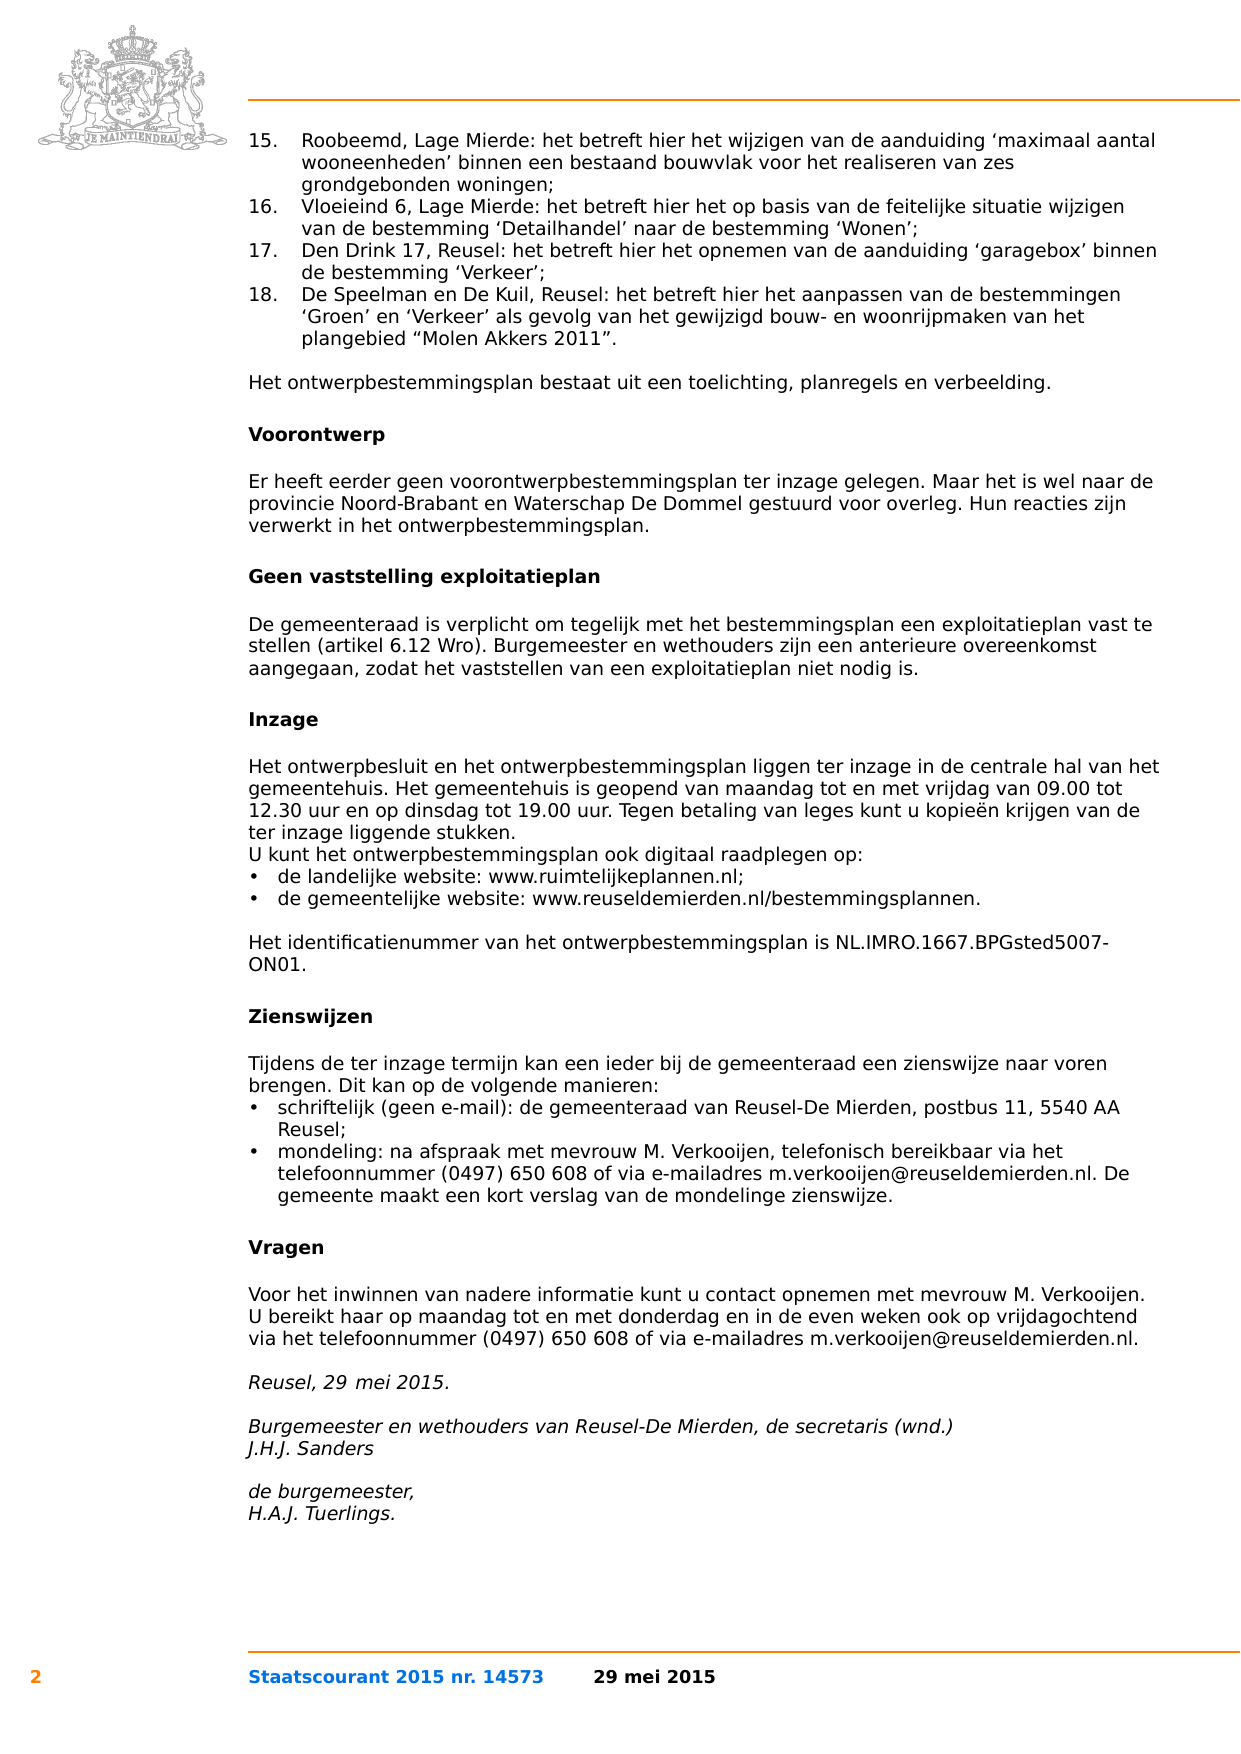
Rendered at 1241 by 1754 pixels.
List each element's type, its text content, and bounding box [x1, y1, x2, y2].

text 17. Den Drink 17, Reusel: het betreft hier het opnemen van de aanduiding ‘garagebox’ binnen de bestemming ‘Verkeer’; [248, 240, 1163, 284]
text De gemeenteraad is verplicht om tegelijk met het bestemmingsplan een exploitatieplan vast te stellen (artikel 6.12 Wro). Burgemeester en wethouders zijn een anterieure overeenkomst aangegaan, zodat het vaststellen van een exploitatieplan niet nodig is. [248, 613, 1163, 679]
text • de landelijke website: www.ruimtelijkeplannen.nl; [248, 866, 1163, 888]
text Reusel, 29 mei 2015. [248, 1372, 1163, 1394]
text de burgemeester, H.A.J. Tuerlings. [248, 1481, 1163, 1525]
text Het identificatienummer van het ontwerpbestemmingsplan is NL.IMRO.1667.BPGsted5007-ON01. [248, 932, 1163, 976]
text Er heeft eerder geen voorontwerpbestemmingsplan ter inzage gelegen. Maar het is wel naar de provincie Noord-Brabant en Waterschap De Dommel gestuurd voor overleg. Hun reacties zijn verwerkt in het ontwerpbestemmingsplan. [248, 471, 1163, 536]
text 18. De Speelman en De Kuil, Reusel: het betreft hier het aanpassen van de bestemmingen ‘Groen’ en ‘Verkeer’ als gevolg van het gewijzigd bouw- en woonrijpmaken van het plangebied “Molen Akkers 2011”. [248, 284, 1163, 350]
subtitle Zienswijzen [248, 1006, 1163, 1028]
text Burgemeester en wethouders van Reusel-De Mierden, de secretaris (wnd.) J.H.J. Sanders [248, 1416, 1163, 1459]
text • schriftelijk (geen e-mail): de gemeenteraad van Reusel-De Mierden, postbus 11, 5540 AA Reusel; [248, 1097, 1163, 1141]
text • de gemeentelijke website: www.reuseldemierden.nl/bestemmingsplannen. [248, 888, 1163, 910]
picture [38, 25, 227, 150]
subtitle Geen vaststelling exploitatieplan [248, 566, 1163, 588]
subtitle Voorontwerp [248, 423, 1163, 446]
text • mondeling: na afspraak met mevrouw M. Verkooijen, telefonisch bereikbaar via het telefoonnummer (0497) 650 608 of via e-mailadres m.verkooijen@reuseldemierden.nl. De gemeente maakt een kort verslag van de mondelinge zienswijze. [248, 1141, 1163, 1207]
text 15. Roobeemd, Lage Mierde: het betreft hier het wijzigen van de aanduiding ‘maximaal aantal wooneenheden’ binnen een bestaand bouwvlak voor het realiseren van zes grondgebonden woningen; [248, 130, 1163, 196]
text 16. Vloeieind 6, Lage Mierde: het betreft hier het op basis van de feitelijke situatie wijzigen van de bestemming ‘Detailhandel’ naar de bestemming ‘Wonen’; [248, 196, 1163, 240]
text Tijdens de ter inzage termijn kan een ieder bij de gemeenteraad een zienswijze naar voren brengen. Dit kan op de volgende manieren: [248, 1053, 1163, 1097]
text Voor het inwinnen van nadere informatie kunt u contact opnemen met mevrouw M. Verkooijen. U bereikt haar op maandag tot en met donderdag en in de even weken ook op vrijdagochtend via het telefoonnummer (0497) 650 608 of via e-mailadres m.verkooijen@reuseldemierden.nl. [248, 1284, 1163, 1350]
text Het ontwerpbesluit en het ontwerpbestemmingsplan liggen ter inzage in de centrale hal van het gemeentehuis. Het gemeentehuis is geopend van maandag tot en met vrijdag van 09.00 tot 12.30 uur en op dinsdag tot 19.00 uur. Tegen betaling van leges kunt u kopieën krijgen van de ter inzage liggende stukken. [248, 756, 1163, 844]
subtitle Inzage [248, 709, 1163, 731]
subtitle Vragen [248, 1237, 1163, 1259]
text Het ontwerpbestemmingsplan bestaat uit een toelichting, planregels en verbeelding. [248, 372, 1163, 393]
text U kunt het ontwerpbestemmingsplan ook digitaal raadplegen op: [248, 844, 1163, 866]
